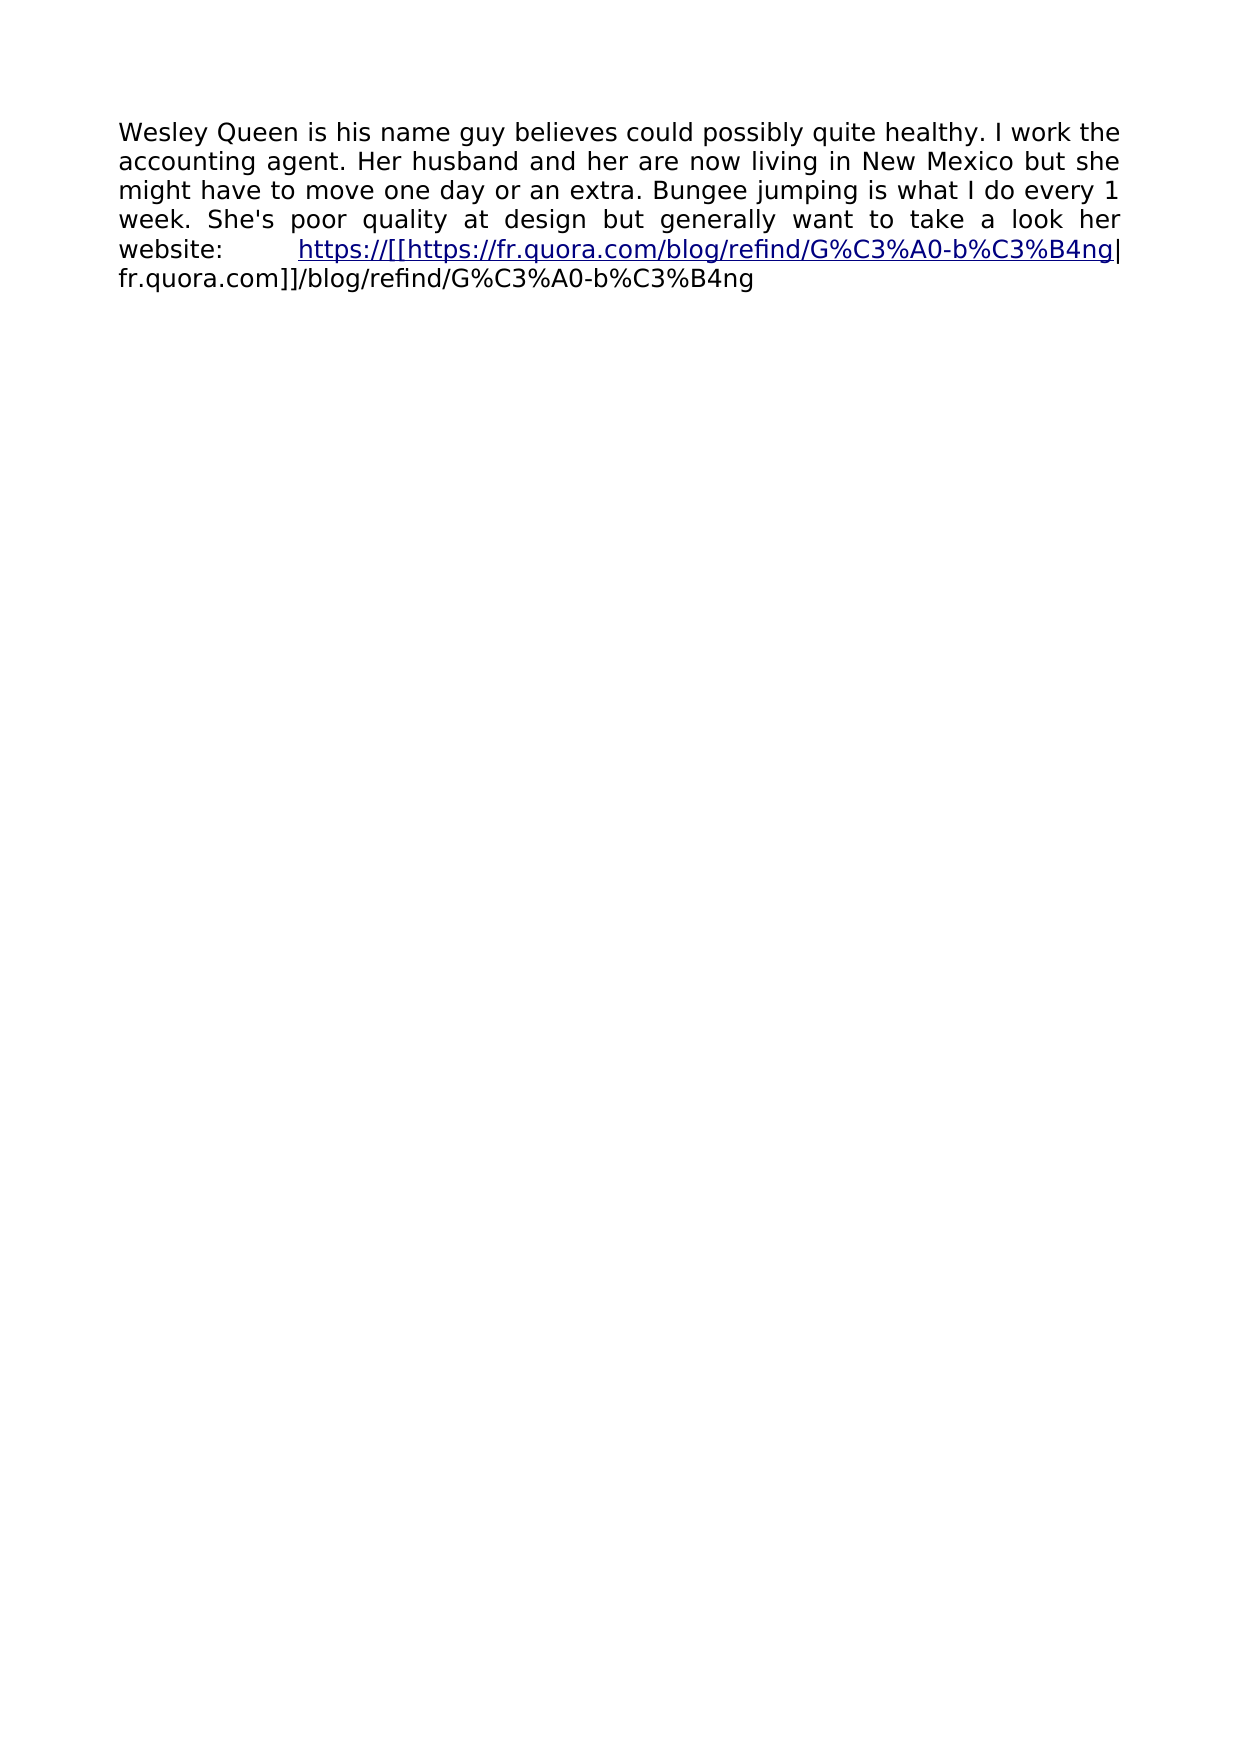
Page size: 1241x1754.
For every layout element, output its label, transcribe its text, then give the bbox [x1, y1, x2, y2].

text Wesley Queen is his name guy believes could possibly quite healthy. I work the accounting agent. Her husband and her are now living in New Mexico but she might have to move one day or an extra. Bungee jumping is what I do every 1 week. She's poor quality at design but generally want to take a look her website: https://[[https://fr.quora.com/blog/refind/G%C3%A0-b%C3%B4ng|fr.quora.com]]/blog/refind/G%C3%A0-b%C3%B4ng [118, 118, 1122, 293]
